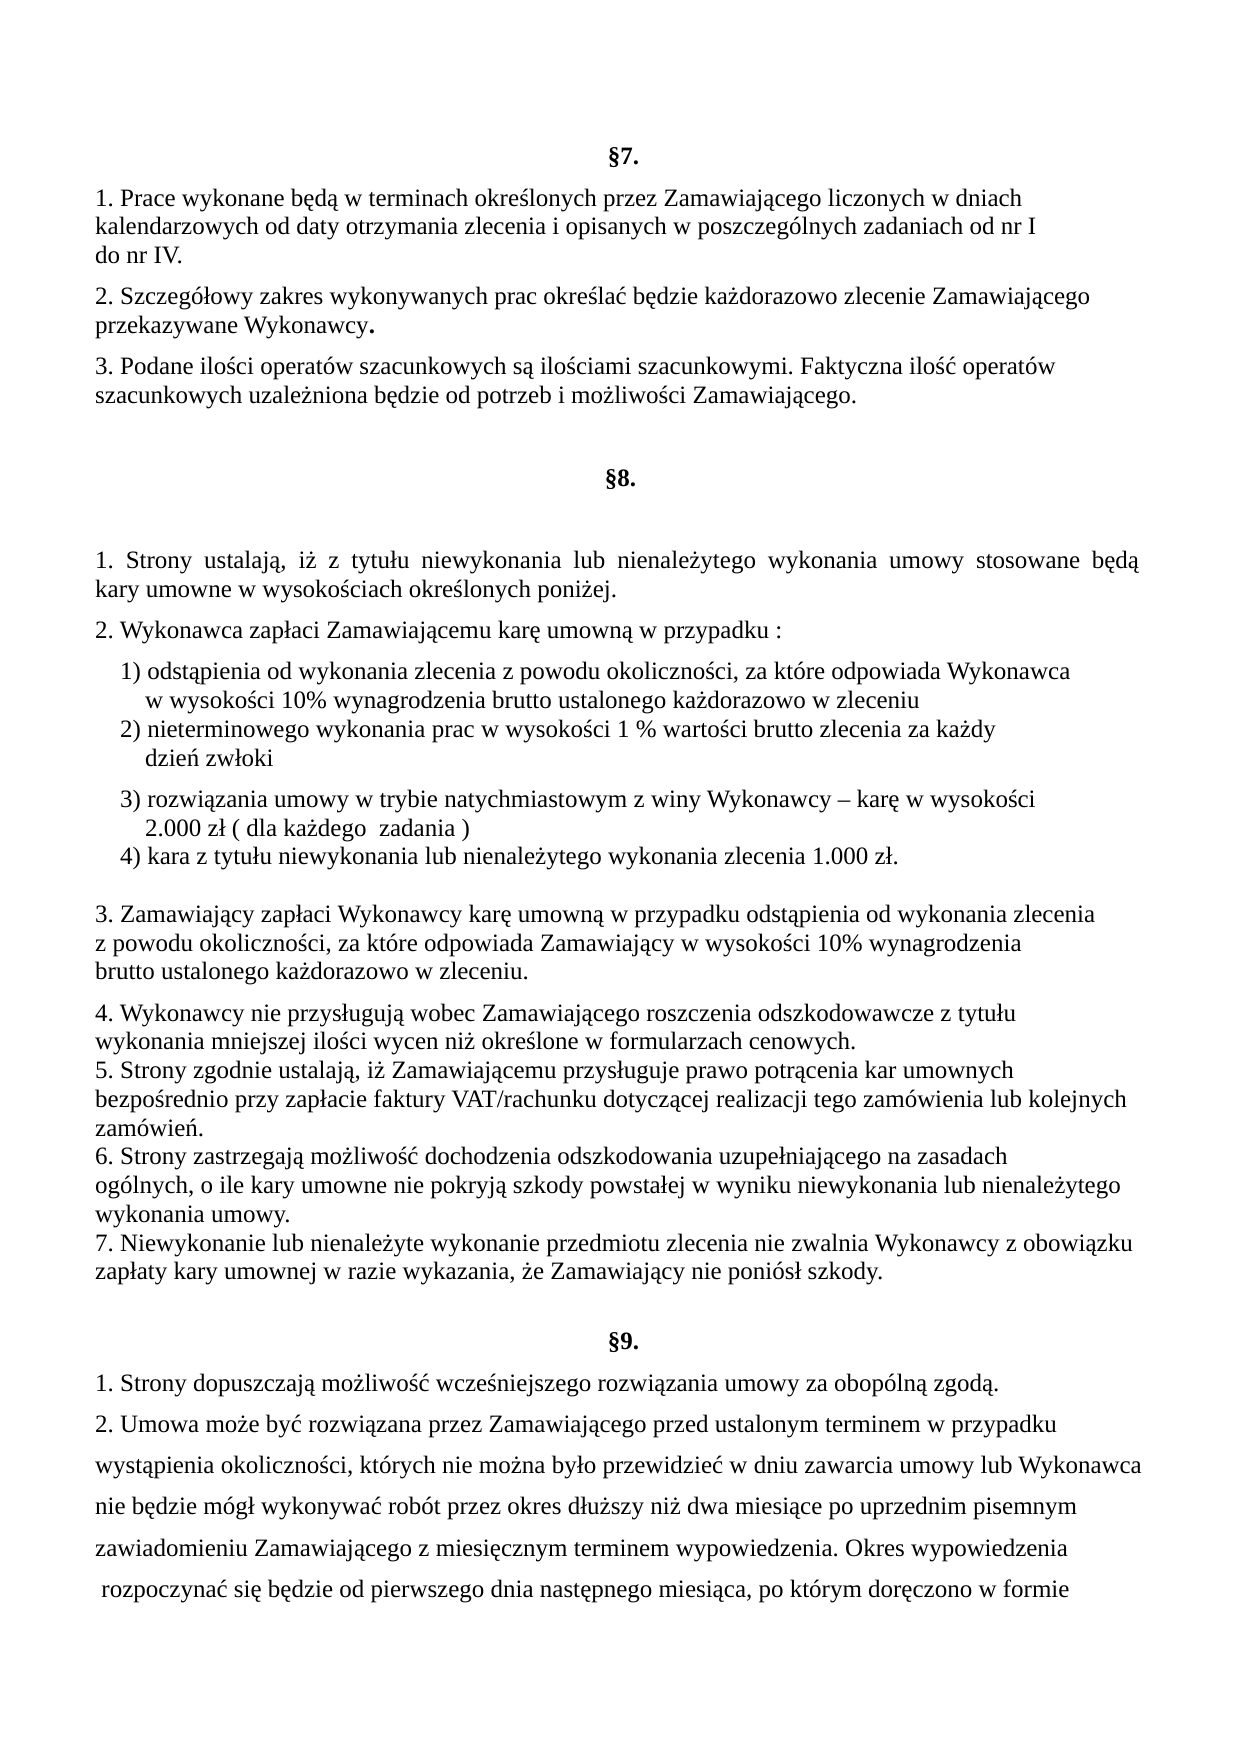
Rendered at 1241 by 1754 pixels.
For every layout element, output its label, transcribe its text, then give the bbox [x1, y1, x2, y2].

text rozpoczynać się będzie od pierwszego dnia następnego miesiąca, po którym doręczono w formie [95, 1574, 1152, 1603]
text 1. Strony dopuszczają możliwość wcześniejszego rozwiązania umowy za obopólną zgodą. [95, 1368, 1152, 1396]
text §9. [95, 1298, 1152, 1355]
text 1) odstąpienia od wykonania zlecenia z powodu okoliczności, za które odpowiada Wykonawca w wysokości 10% wynagrodzenia brutto ustalonego każdorazowo w zleceniu [95, 656, 1152, 714]
text 2. Wykonawca zapłaci Zamawiającemu karę umowną w przypadku : [95, 615, 1152, 644]
text 1. Strony ustalają, iż z tytułu niewykonania lub nienależytego wykonania umowy stosowane będą kary umowne w wysokościach określonych poniżej. [95, 545, 1152, 603]
text §7. [95, 113, 1152, 170]
text 2. Umowa może być rozwiązana przez Zamawiającego przed ustalonym terminem w przypadku [95, 1409, 1152, 1438]
text nie będzie mógł wykonywać robót przez okres dłuższy niż dwa miesiące po uprzednim pisemnym [95, 1491, 1152, 1520]
text §8. [95, 463, 1152, 491]
text wystąpienia okoliczności, których nie można było przewidzieć w dniu zawarcia umowy lub Wykonawca [95, 1450, 1152, 1479]
text 3. Podane ilości operatów szacunkowych są ilościami szacunkowymi. Faktyczna ilość operatów szacunkowych uzależniona będzie od potrzeb i możliwości Zamawiającego. [95, 351, 1152, 409]
text 4. Wykonawcy nie przysługują wobec Zamawiającego roszczenia odszkodowawcze z tytułu wykonania mniejszej ilości wycen niż określone w formularzach cenowych. 5. Strony zgodnie ustalają, iż Zamawiającemu przysługuje prawo potrącenia kar umownych bezpośrednio przy zapłacie faktury VAT/rachunku dotyczącej realizacji tego zamówienia lub kolejnych zamówień. 6. Strony zastrzegają możliwość dochodzenia odszkodowania uzupełniającego na zasadach ogólnych, o ile kary umowne nie pokryją szkody powstałej w wyniku niewykonania lub nienależytego wykonania umowy. 7. Niewykonanie lub nienależyte wykonanie przedmiotu zlecenia nie zwalnia Wykonawcy z obowiązku zapłaty kary umownej w razie wykazania, że Zamawiający nie poniósł szkody. [95, 998, 1152, 1285]
text 3) rozwiązania umowy w trybie natychmiastowym z winy Wykonawcy – karę w wysokości 2.000 zł ( dla każdego zadania ) 4) kara z tytułu niewykonania lub nienależytego wykonania zlecenia 1.000 zł. 3. Zamawiający zapłaci Wykonawcy karę umowną w przypadku odstąpienia od wykonania zlecenia z powodu okoliczności, za które odpowiada Zamawiający w wysokości 10% wynagrodzenia brutto ustalonego każdorazowo w zleceniu. [95, 784, 1152, 985]
text 2. Szczegółowy zakres wykonywanych prac określać będzie każdorazowo zlecenie Zamawiającego przekazywane Wykonawcy. [95, 281, 1152, 339]
text zawiadomieniu Zamawiającego z miesięcznym terminem wypowiedzenia. Okres wypowiedzenia [95, 1533, 1152, 1561]
text 1. Prace wykonane będą w terminach określonych przez Zamawiającego liczonych w dniach kalendarzowych od daty otrzymania zlecenia i opisanych w poszczególnych zadaniach od nr I do nr IV. [95, 183, 1152, 269]
text 2) nieterminowego wykonania prac w wysokości 1 % wartości brutto zlecenia za każdy dzień zwłoki [95, 714, 1152, 771]
